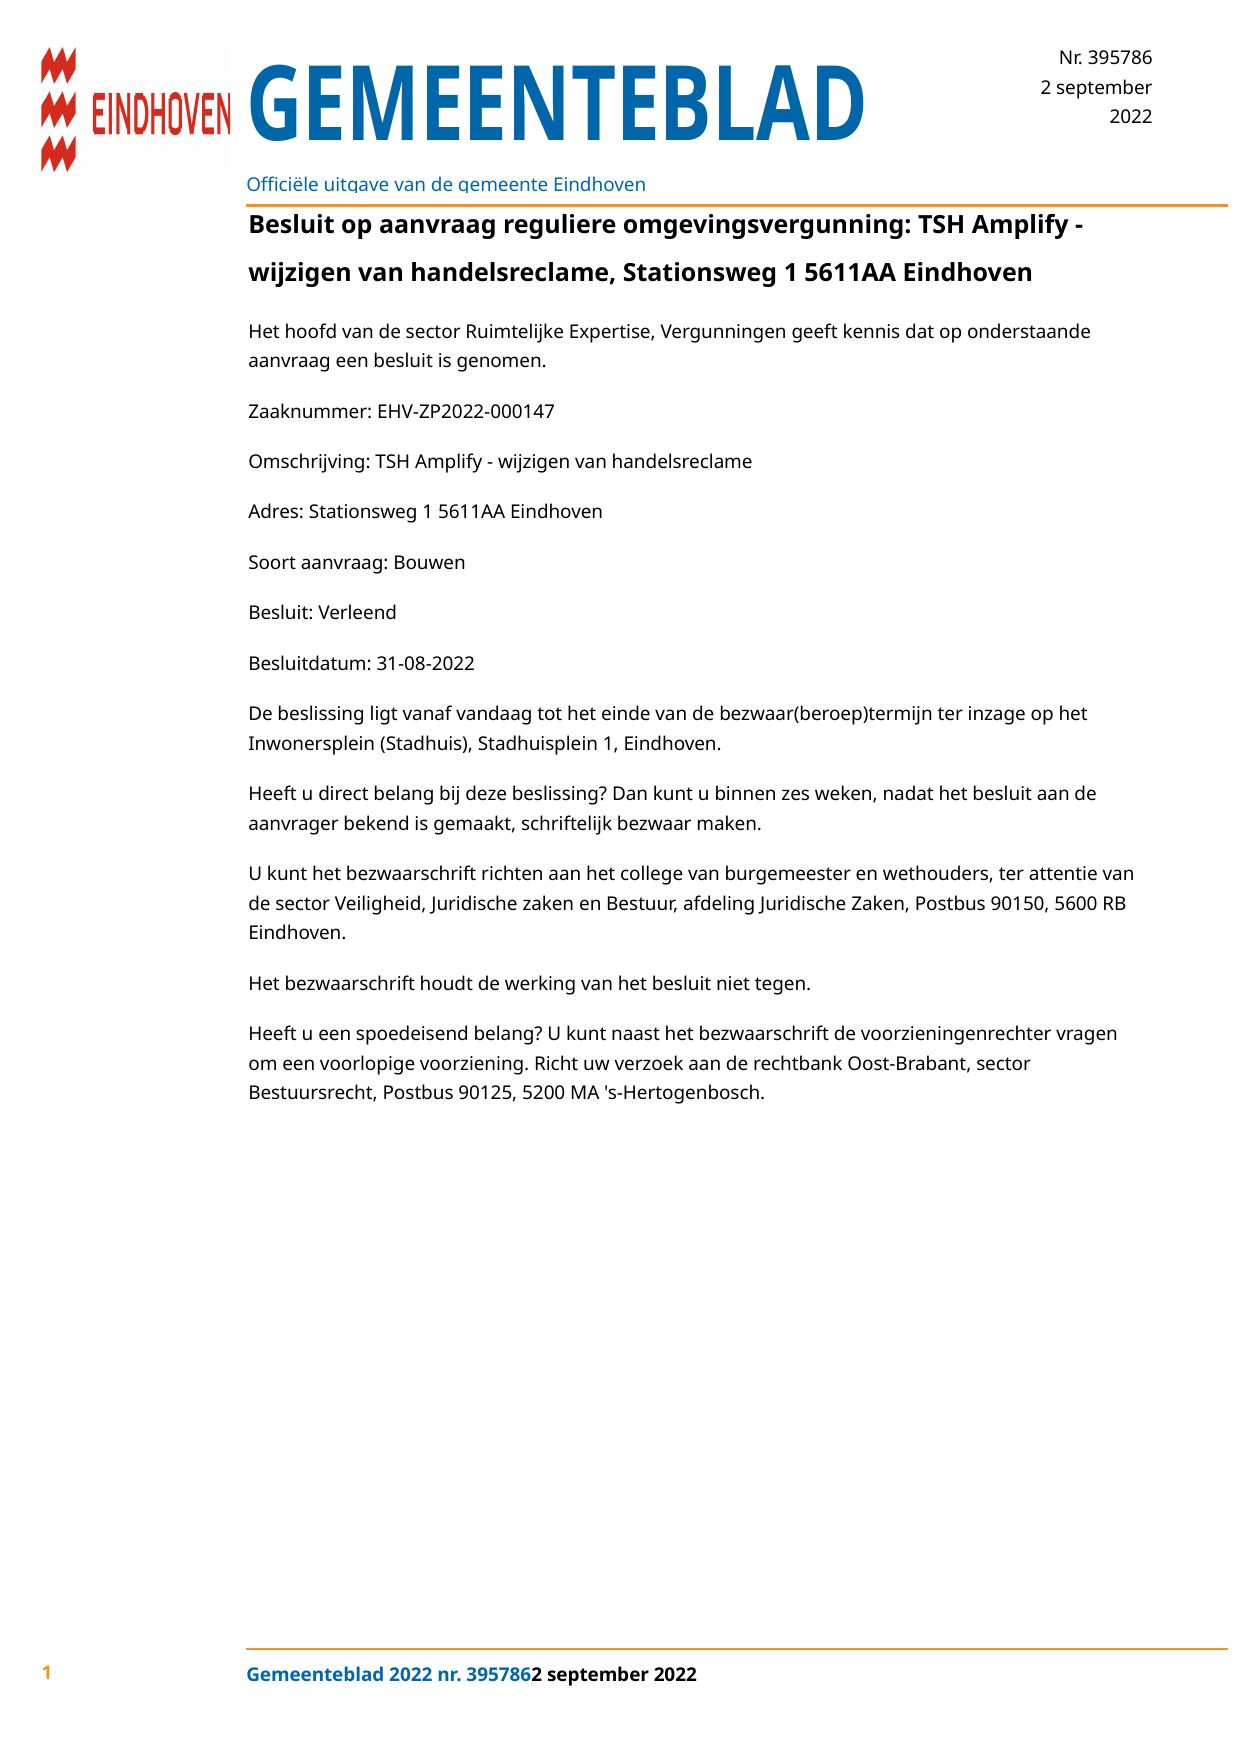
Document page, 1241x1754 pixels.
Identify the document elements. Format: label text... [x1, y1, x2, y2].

text De beslissing ligt vanaf vandaag tot het einde van de bezwaar(beroep)termijn ter inzage op het Inwonersplein (Stadhuis), Stadhuisplein 1, Eindhoven. [248, 700, 1152, 756]
text Heeft u direct belang bij deze beslissing? Dan kunt u binnen zes weken, nadat het besluit aan de aanvrager bekend is gemaakt, schriftelijk bezwaar maken. [248, 780, 1152, 836]
text Besluit op aanvraag reguliere omgevingsvergunning: TSH Amplify - wijzigen van handelsreclame, Stationsweg 1 5611AA Eindhoven [248, 207, 1152, 288]
text Heeft u een spoedeisend belang? U kunt naast het bezwaarschrift de voorzieningenrechter vragen om een voorlopige voorziening. Richt uw verzoek aan de rechtbank Oost-Brabant, sector Bestuursrecht, Postbus 90125, 5200 MA 's-Hertogenbosch. [248, 1020, 1152, 1105]
text Soort aanvraag: Bouwen [248, 549, 1152, 575]
text U kunt het bezwaarschrift richten aan het college van burgemeester en wethouders, ter attentie van de sector Veiligheid, Juridische zaken en Bestuur, afdeling Juridische Zaken, Postbus 90150, 5600 RB Eindhoven. [248, 860, 1152, 945]
text Adres: Stationsweg 1 5611AA Eindhoven [248, 499, 1152, 524]
text Besluit: Verleend [248, 599, 1152, 625]
text Omschrijving: TSH Amplify - wijzigen van handelsreclame [248, 448, 1152, 474]
text Zaaknummer: EHV-ZP2022-000147 [248, 398, 1152, 424]
text Het bezwaarschrift houdt de werking van het besluit niet tegen. [248, 970, 1152, 996]
picture [41, 47, 231, 172]
text Het hoofd van de sector Ruimtelijke Expertise, Vergunningen geeft kennis dat op onderstaande aanvraag een besluit is genomen. [248, 318, 1152, 373]
text Besluitdatum: 31-08-2022 [248, 650, 1152, 676]
